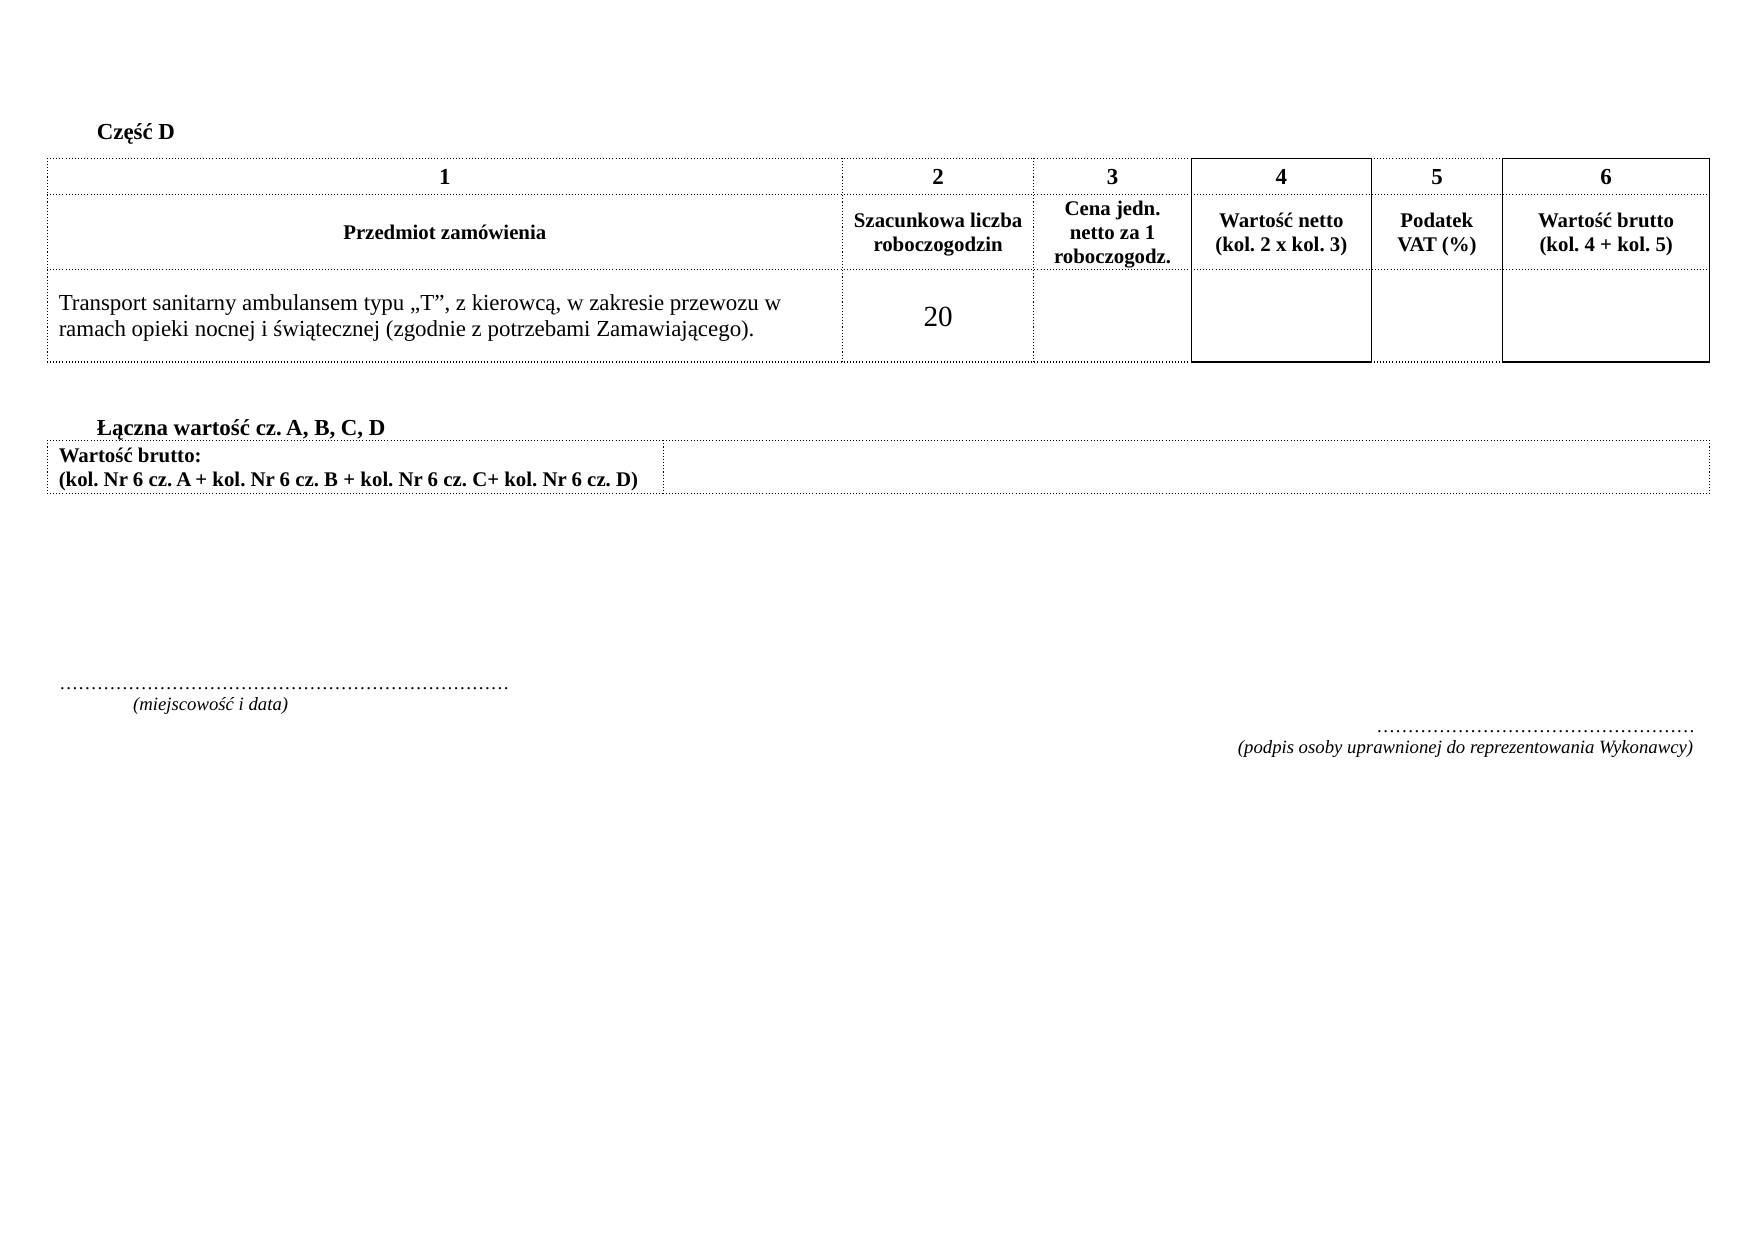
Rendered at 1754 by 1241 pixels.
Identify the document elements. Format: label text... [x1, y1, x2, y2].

table_cell [1034, 269, 1191, 361]
table_header 2 [842, 158, 1033, 194]
table_header Wartość brutto: (kol. Nr 6 cz. A + kol. Nr 6 cz. B + kol. Nr 6 cz. C+ kol. Nr 6 cz. D) [47, 440, 664, 493]
text Część D [97, 118, 1653, 144]
table_header 4 [1192, 159, 1371, 194]
table_header 6 [1503, 159, 1709, 194]
table_header 5 [1372, 158, 1502, 194]
table_cell Transport sanitarny ambulansem typu „T”, z kierowcą, w zakresie przewozu w ramach opieki nocnej i świątecznej (zgodnie z potrzebami Zamawiającego). [47, 269, 842, 361]
text Łączna wartość cz. A, B, C, D [97, 414, 1690, 440]
text (podpis osoby uprawnionej do reprezentowania Wykonawcy) [723, 736, 1695, 758]
table_cell Szacunkowa liczba roboczogodzin [842, 194, 1033, 268]
table_cell Wartość netto (kol. 2 x kol. 3) [1192, 194, 1371, 268]
text ……………………………………………………………… [59, 672, 1695, 693]
table_cell [1192, 269, 1371, 361]
table_cell [1372, 269, 1502, 361]
text (miejscowość i data) [59, 693, 1695, 715]
text …………………………………………… [59, 715, 1695, 736]
table_cell 20 [842, 269, 1033, 361]
table_header [664, 440, 1709, 493]
table_cell Podatek VAT (%) [1372, 194, 1502, 268]
table_cell Cena jedn. netto za 1 roboczogodz. [1034, 194, 1191, 268]
table_cell Wartość brutto (kol. 4 + kol. 5) [1503, 194, 1709, 268]
table_cell [1503, 269, 1709, 361]
table_cell Przedmiot zamówienia [47, 194, 842, 268]
table_header 1 [47, 158, 842, 194]
table_header 3 [1034, 158, 1191, 194]
